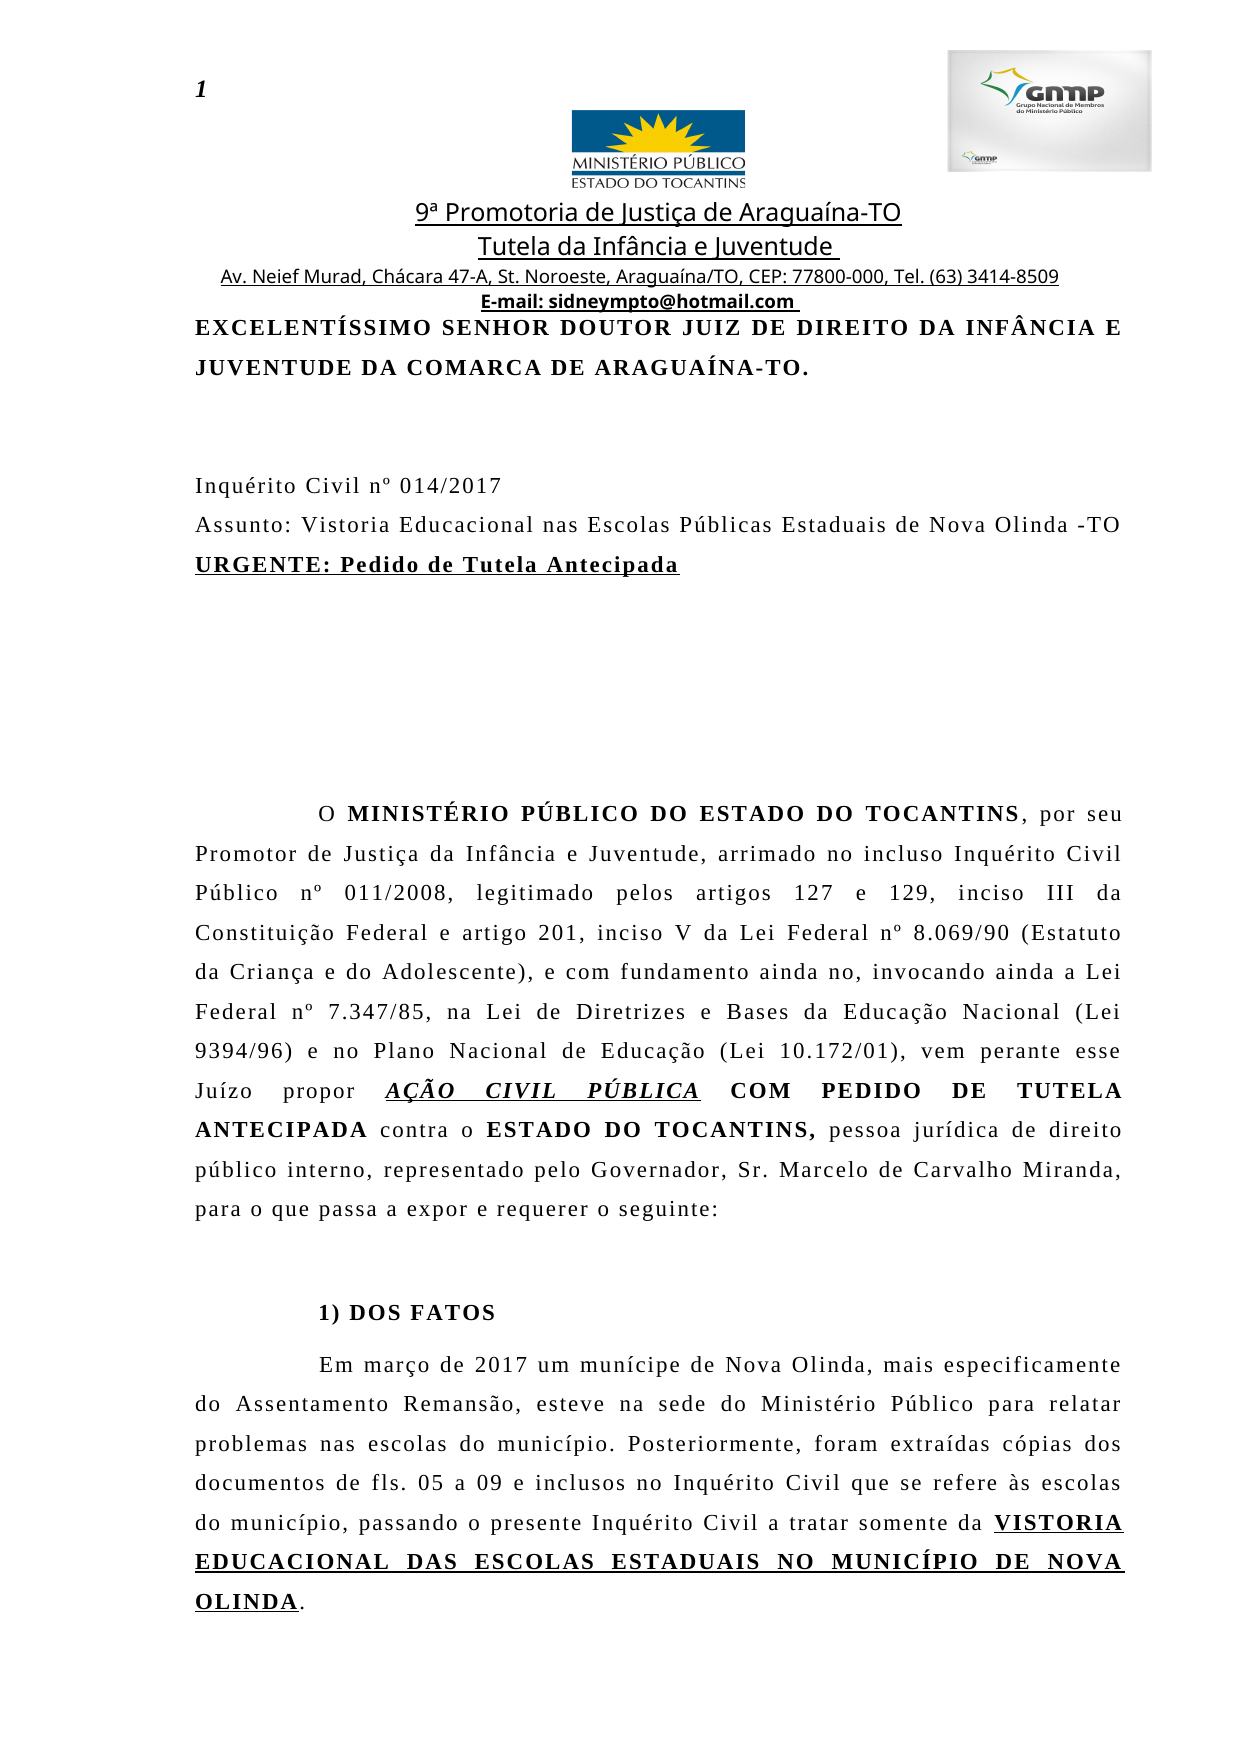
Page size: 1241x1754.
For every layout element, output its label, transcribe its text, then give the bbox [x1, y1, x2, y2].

text EXCELENTÍSSIMO SENHOR DOUTOR JUIZ DE DIREITO DA INFÂNCIA E JUVENTUDE DA COMARCA DE ARAGUAÍNA-TO. [195, 314, 1122, 380]
text O MINISTÉRIO PÚBLICO DO ESTADO DO TOCANTINS, por seu Promotor de Justiça da Infância e Juventude, arrimado no incluso Inquérito Civil Público nº 011/2008, legitimado pelos artigos 127 e 129, inciso III da Constituição Federal e artigo 201, inciso V da Lei Federal nº 8.069/90 (Estatuto da Criança e do Adolescente), e com fundamento ainda no, invocando ainda a Lei Federal nº 7.347/85, na Lei de Diretrizes e Bases da Educação Nacional (Lei 9394/96) e no Plano Nacional de Educação (Lei 10.172/01), vem perante esse Juízo propor AÇÃO CIVIL PÚBLICA COM PEDIDO DE TUTELA ANTECIPADA contra o ESTADO DO TOCANTINS, pessoa jurídica de direito público interno, representado pelo Governador, Sr. Marcelo de Carvalho Miranda, para o que passa a expor e requerer o seguinte: [195, 800, 1122, 1221]
text Em março de 2017 um munícipe de Nova Olinda, mais especificamente do Assentamento Remansão, esteve na sede do Ministério Público para relatar problemas nas escolas do município. Posteriormente, foram extraídas cópias dos documentos de fls. 05 a 09 e inclusos no Inquérito Civil que se refere às escolas do município, passando o presente Inquérito Civil a tratar somente da VISTORIA EDUCACIONAL DAS ESCOLAS ESTADUAIS NO MUNICÍPIO DE NOVA [195, 1351, 1122, 1571]
text URGENTE: Pedido de Tutela Antecipada [195, 551, 1122, 577]
text Assunto: Vistoria Educacional nas Escolas Públicas Estaduais de Nova Olinda -TO [195, 511, 1122, 538]
text OLINDA. [195, 1573, 1122, 1614]
picture [947, 50, 1152, 172]
text 1) DOS FATOS [195, 1299, 1122, 1325]
text Inquérito Civil nº 014/2017 [195, 472, 1122, 498]
picture [571, 110, 746, 188]
